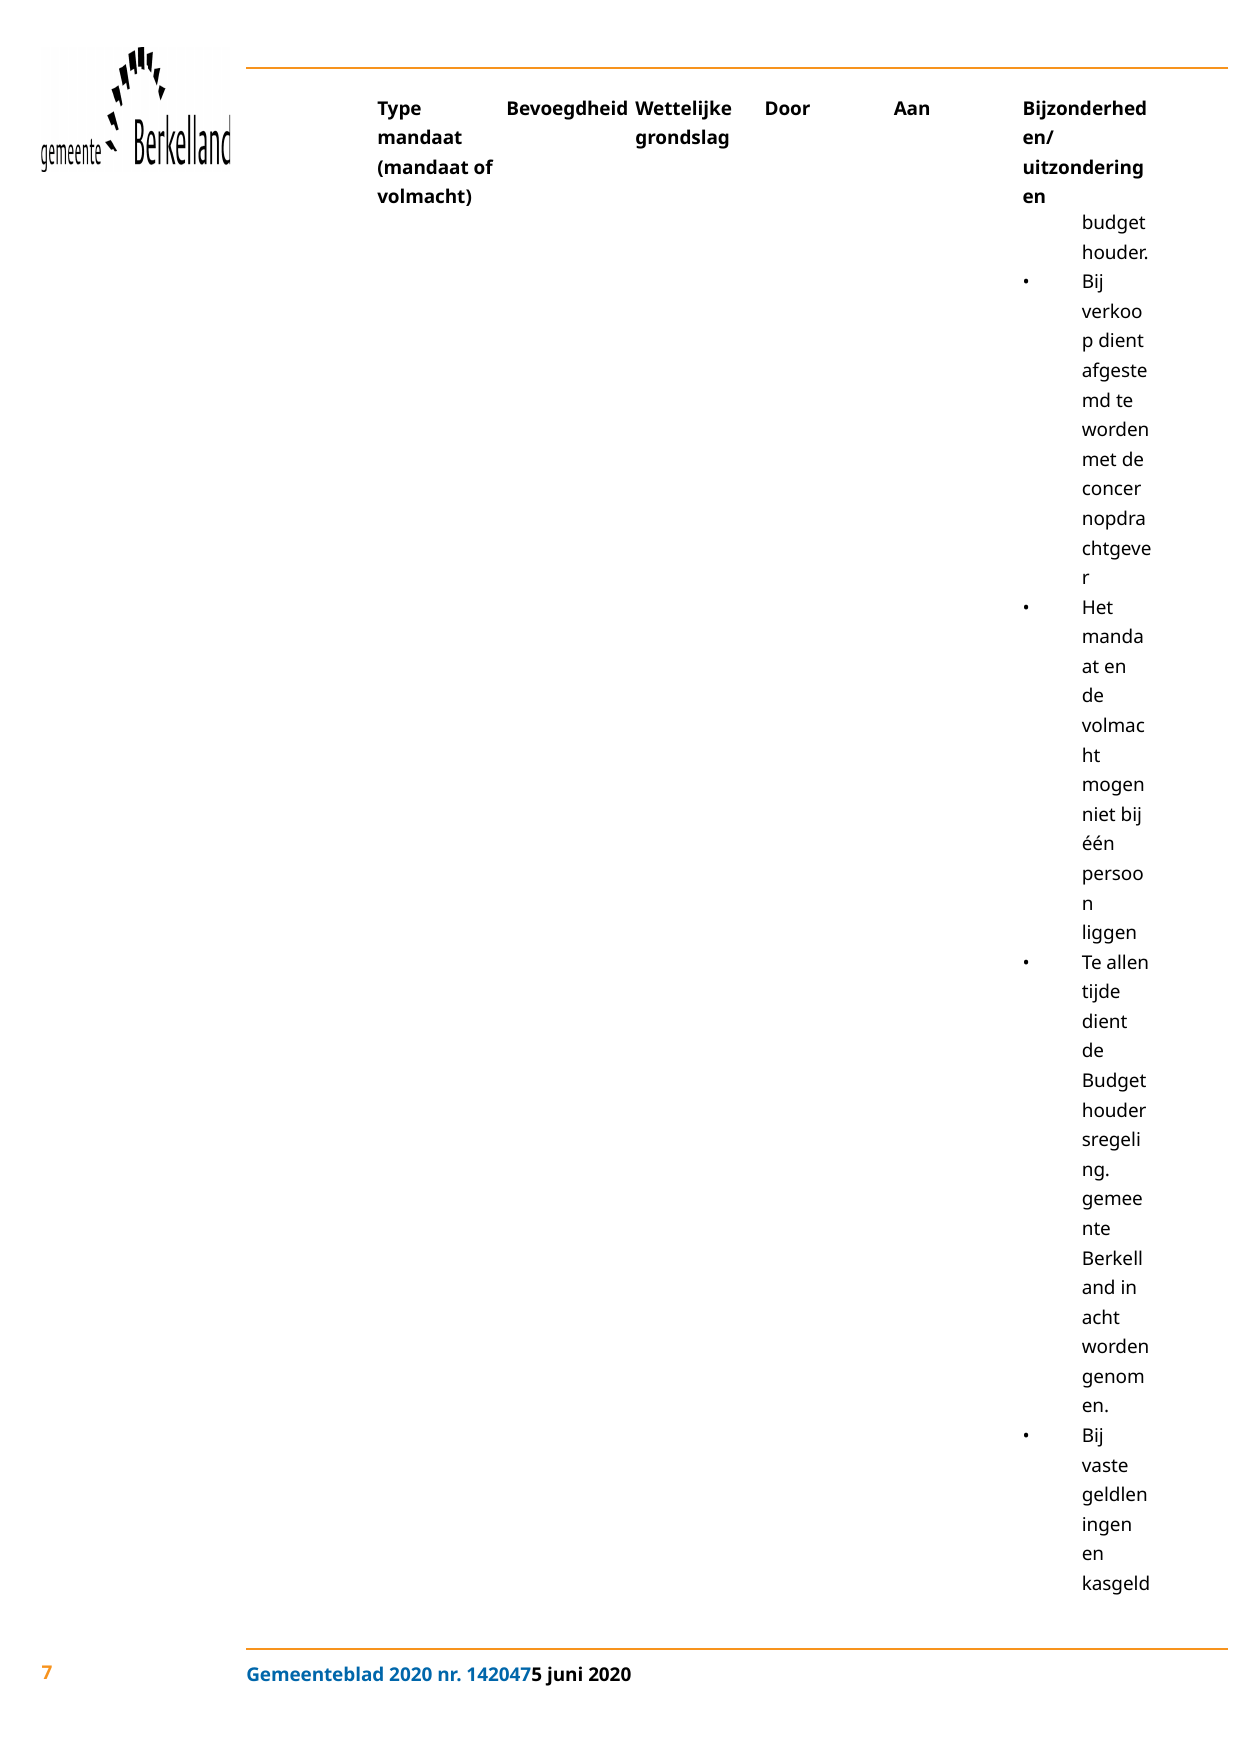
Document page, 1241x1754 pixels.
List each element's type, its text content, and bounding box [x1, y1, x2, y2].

table_header Aan [894, 95, 1022, 209]
table_header Bevoegdheid [506, 95, 635, 209]
table_cell [894, 209, 1022, 1596]
table_header [248, 95, 377, 209]
table_header Bijzonderheden/ uitzonderingen [1023, 95, 1152, 209]
table_header Door [764, 95, 893, 209]
table_cell [506, 209, 635, 1596]
table_cell [764, 209, 893, 1596]
table_cell [248, 209, 377, 1596]
table_cell [377, 209, 506, 1596]
picture [41, 47, 231, 172]
table_header Wettelijke grondslag [635, 95, 764, 209]
table_header Type mandaat (mandaat of volmacht) [377, 95, 506, 209]
table_cell budgethouder. Bij verkoop dient afgestemd te worden met de concernopdrachtgever Het mandaat en de volmacht mogen niet bij één persoon liggen Te allen tijde dient de Budgethoudersregeling. gemeente Berkelland in acht worden genomen. Bij vaste geldleningen en kasgeld [1023, 209, 1152, 1596]
table_cell [635, 209, 764, 1596]
